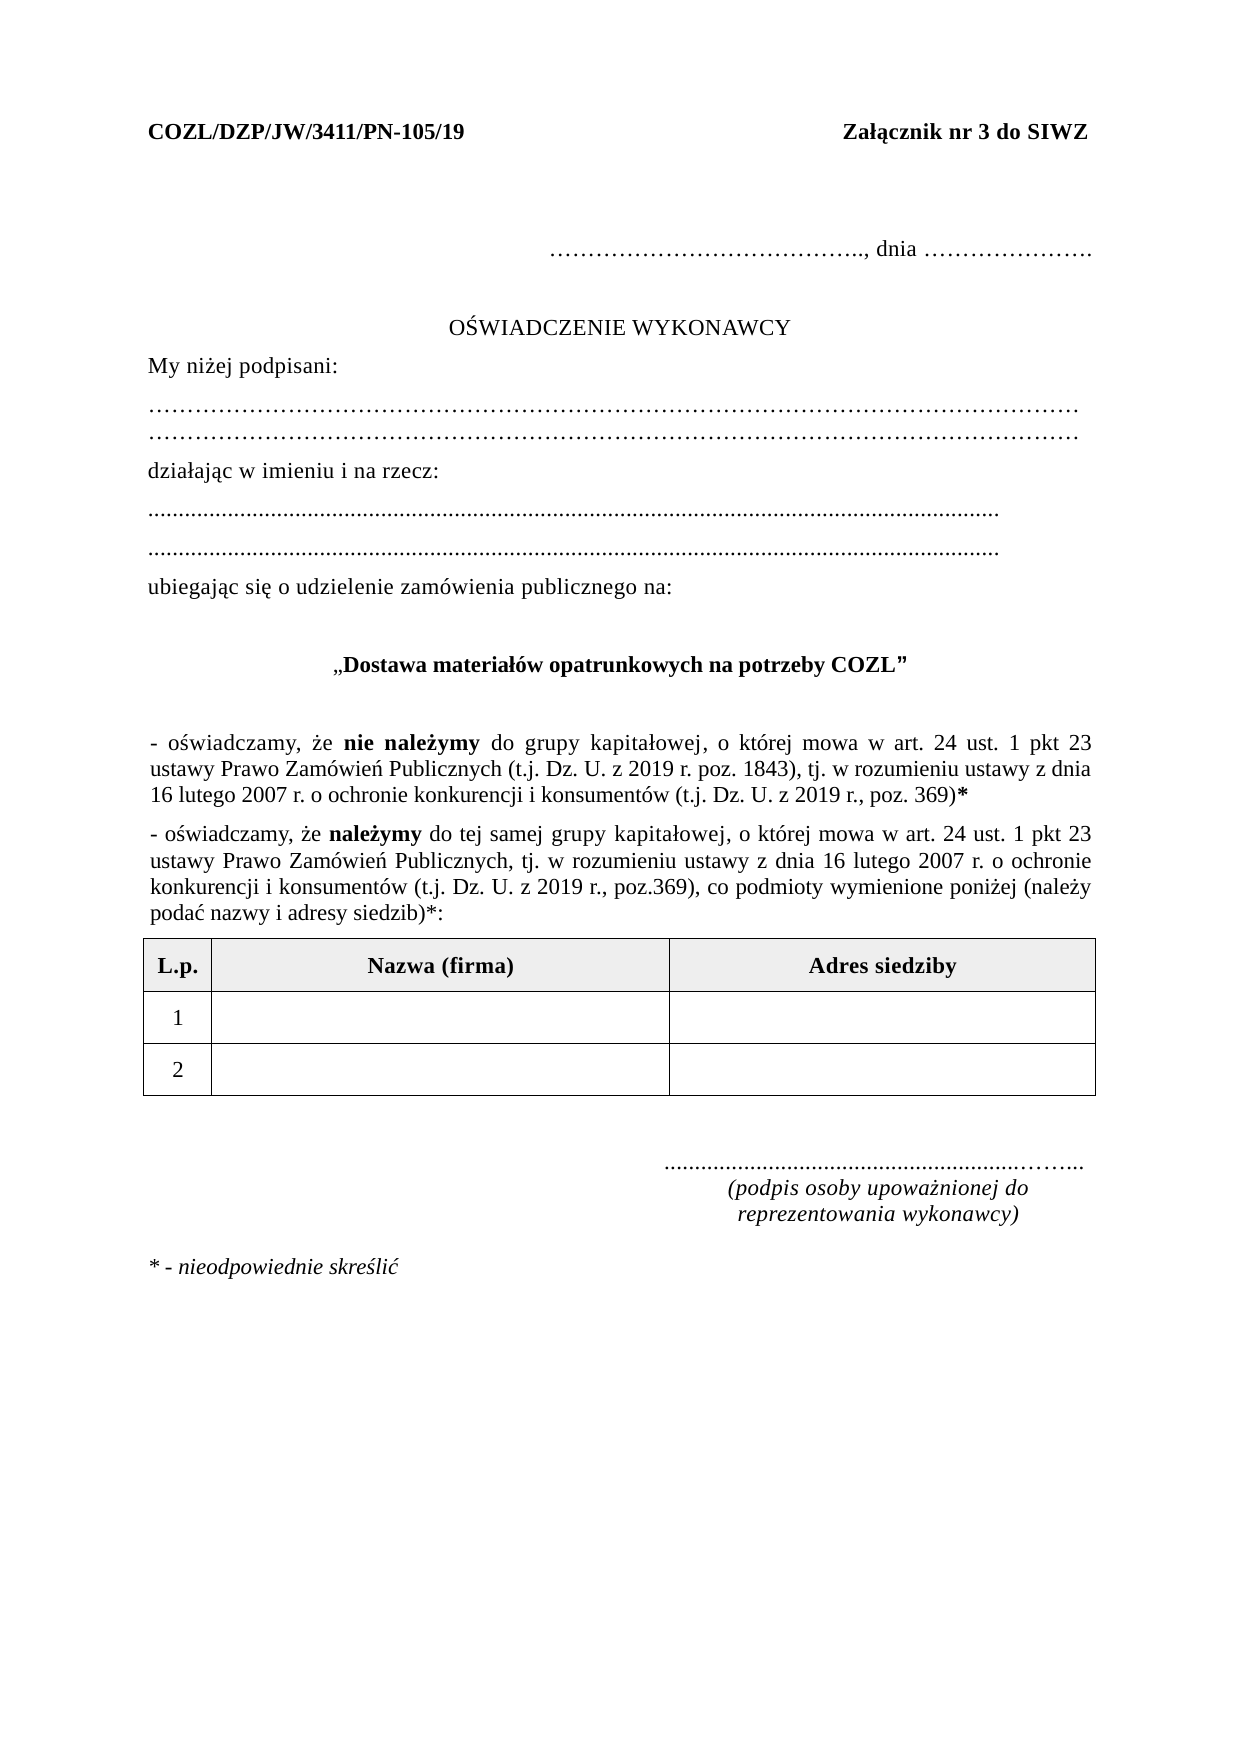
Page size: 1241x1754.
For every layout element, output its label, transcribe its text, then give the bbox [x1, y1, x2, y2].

table_cell [670, 992, 1095, 1043]
table_cell [212, 992, 669, 1043]
table_header L.p. [144, 939, 211, 991]
text ........................................................................................................................................... [148, 496, 1093, 522]
text reprezentowania wykonawcy) [664, 1201, 1093, 1227]
text ........................................................................................................................................... [148, 534, 1093, 561]
table_header Nazwa (firma) [212, 939, 669, 991]
table_cell 1 [144, 992, 211, 1043]
text OŚWIADCZENIE WYKONAWCY [148, 314, 1093, 340]
text * - nieodpowiednie skreślić [148, 1253, 1093, 1279]
text (podpis osoby upoważnionej do [664, 1174, 1093, 1201]
table_cell [670, 1044, 1095, 1095]
table_cell 2 [144, 1044, 211, 1095]
text „Dostawa materiałów opatrunkowych na potrzeby COZL” [148, 651, 1093, 677]
text ubiegając się o udzielenie zamówienia publicznego na: [148, 573, 1093, 599]
text My niżej podpisani: [148, 353, 1093, 379]
text COZL/DZP/JW/3411/PN-105/19 Załącznik nr 3 do SIWZ [148, 118, 1093, 144]
table_cell [212, 1044, 669, 1095]
table_header Adres siedziby [670, 939, 1095, 991]
text działając w imieniu i na rzecz: [148, 457, 1093, 483]
text - oświadczamy, że należymy do tej samej grupy kapitałowej, o której mowa w art. 24 ust. 1 pkt 23 ustawy Prawo Zamówień Publicznych, tj. w rozumieniu ustawy z dnia 16 lutego 2007 r. o ochronie konkurencji i konsumentów (t.j. Dz. U. z 2019 r., poz.369), co podmioty wymienione poniżej (należy podać nazwy i adresy siedzib)*: [150, 820, 1093, 926]
text ………………………………….., dnia …………………. [148, 235, 1093, 261]
text ..........................................................……... [664, 1148, 1093, 1174]
text - oświadczamy, że nie należymy do grupy kapitałowej, o której mowa w art. 24 ust. 1 pkt 23 ustawy Prawo Zamówień Publicznych (t.j. Dz. U. z 2019 r. poz. 1843), tj. w rozumieniu ustawy z dnia 16 lutego 2007 r. o ochronie konkurencji i konsumentów (t.j. Dz. U. z 2019 r., poz. 369)* [150, 729, 1093, 808]
text …………………………………………………………………………………………………………………………………………………………………………………………………………………… [148, 391, 1093, 444]
